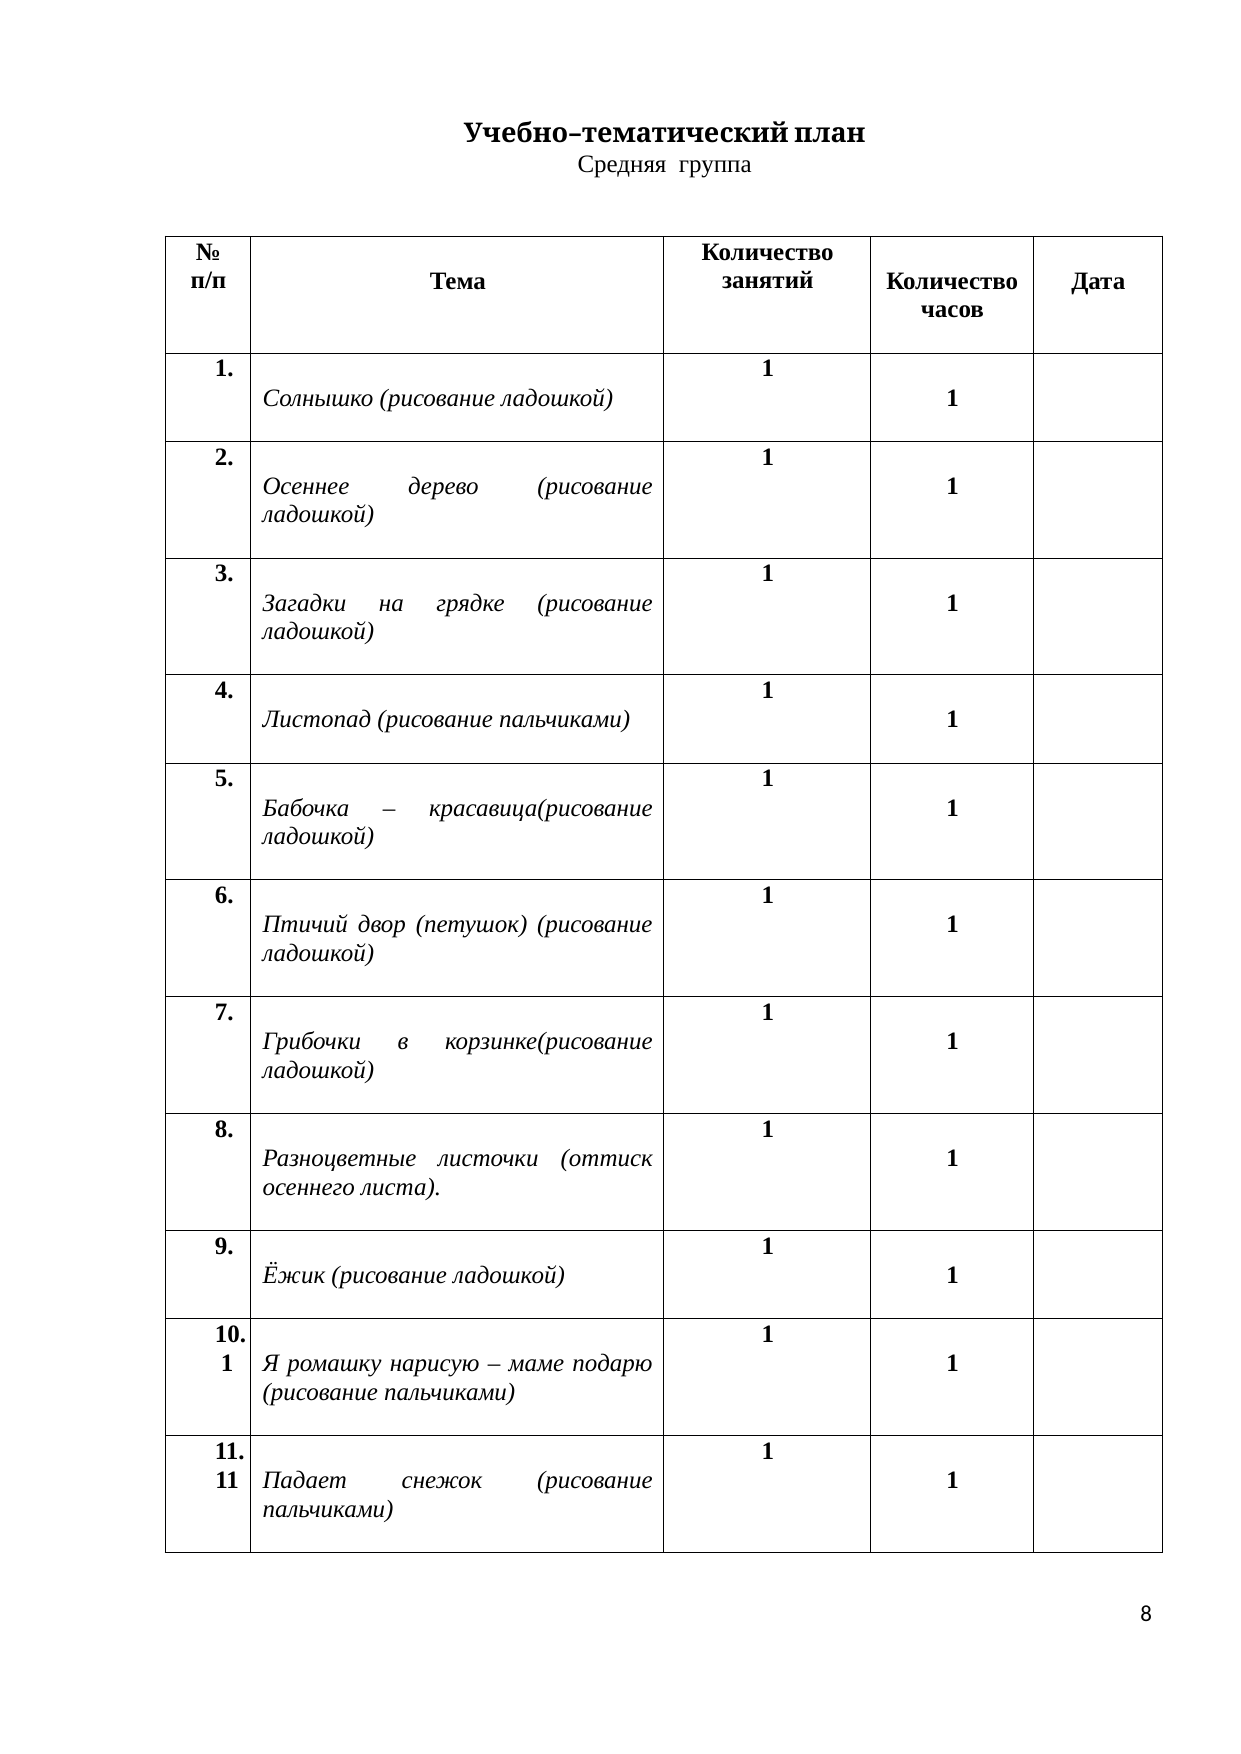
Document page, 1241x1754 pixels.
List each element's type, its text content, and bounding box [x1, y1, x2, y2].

table_cell Загадки на грядке (рисование ладошкой) [251, 559, 663, 674]
table_cell 1 [664, 1114, 870, 1230]
table_cell 1 [664, 997, 870, 1113]
table_cell [1034, 1114, 1162, 1230]
table_cell Солнышко (рисование ладошкой) [251, 354, 663, 441]
table_cell Бабочка – красавица(рисование ладошкой) [251, 764, 663, 879]
table_cell 7 [166, 997, 250, 1113]
table_cell 1 [166, 354, 250, 441]
table_cell 1 [871, 1436, 1033, 1552]
table_cell 1 [871, 559, 1033, 674]
table_cell [1034, 1436, 1162, 1552]
table_cell 1 [664, 354, 870, 441]
table_cell 2 [166, 442, 250, 557]
table_cell 6 [166, 880, 250, 996]
table_cell 1 [664, 764, 870, 879]
table_cell 1 [664, 1231, 870, 1318]
table_cell Разноцветные листочки (оттиск осеннего листа). [251, 1114, 663, 1230]
table_cell 3 [166, 559, 250, 674]
table_cell 1 [871, 1231, 1033, 1318]
table_cell 1 [871, 1114, 1033, 1230]
table_cell Листопад (рисование пальчиками) [251, 675, 663, 762]
table_cell [1034, 354, 1162, 441]
text Учебно–тематический план [177, 118, 1152, 149]
table_cell 1 [871, 1319, 1033, 1435]
table_cell Птичий двор (петушок) (рисование ладошкой) [251, 880, 663, 996]
table_cell Осеннее дерево (рисование ладошкой) [251, 442, 663, 557]
table_cell 1 [871, 675, 1033, 762]
table_cell 1 [664, 1436, 870, 1552]
table_header № п/п [166, 237, 250, 352]
table_cell [1034, 675, 1162, 762]
table_header Дата [1034, 237, 1162, 352]
table_cell [1034, 1231, 1162, 1318]
table_header Тема [251, 237, 663, 352]
table_cell [1034, 442, 1162, 557]
table_cell Падает снежок (рисование пальчиками) [251, 1436, 663, 1552]
table_cell 1 [664, 675, 870, 762]
table_cell 4 [166, 675, 250, 762]
table_cell 8 [166, 1114, 250, 1230]
table_cell 11 [166, 1436, 250, 1552]
table_header Количествочасов [871, 237, 1033, 352]
table_cell 1 [871, 442, 1033, 557]
table_cell 1 [871, 880, 1033, 996]
table_cell 1 [871, 764, 1033, 879]
table_cell [1034, 880, 1162, 996]
table_cell [1034, 997, 1162, 1113]
table_cell Я ромашку нарисую – маме подарю (рисование пальчиками) [251, 1319, 663, 1435]
text Средняя группа [177, 149, 1152, 178]
table_cell 1 [664, 1319, 870, 1435]
table_header Количество занятий [664, 237, 870, 352]
table_cell Грибочки в корзинке(рисование ладошкой) [251, 997, 663, 1113]
table_cell 9 [166, 1231, 250, 1318]
table_cell [1034, 559, 1162, 674]
table_cell 1 [664, 442, 870, 557]
table_cell [1034, 1319, 1162, 1435]
table_cell 5 [166, 764, 250, 879]
table_cell [1034, 764, 1162, 879]
table_cell 10 [166, 1319, 250, 1435]
table_cell 1 [664, 880, 870, 996]
table_cell 1 [664, 559, 870, 674]
table_cell 1 [871, 354, 1033, 441]
table_cell Ёжик (рисование ладошкой) [251, 1231, 663, 1318]
table_cell 1 [871, 997, 1033, 1113]
